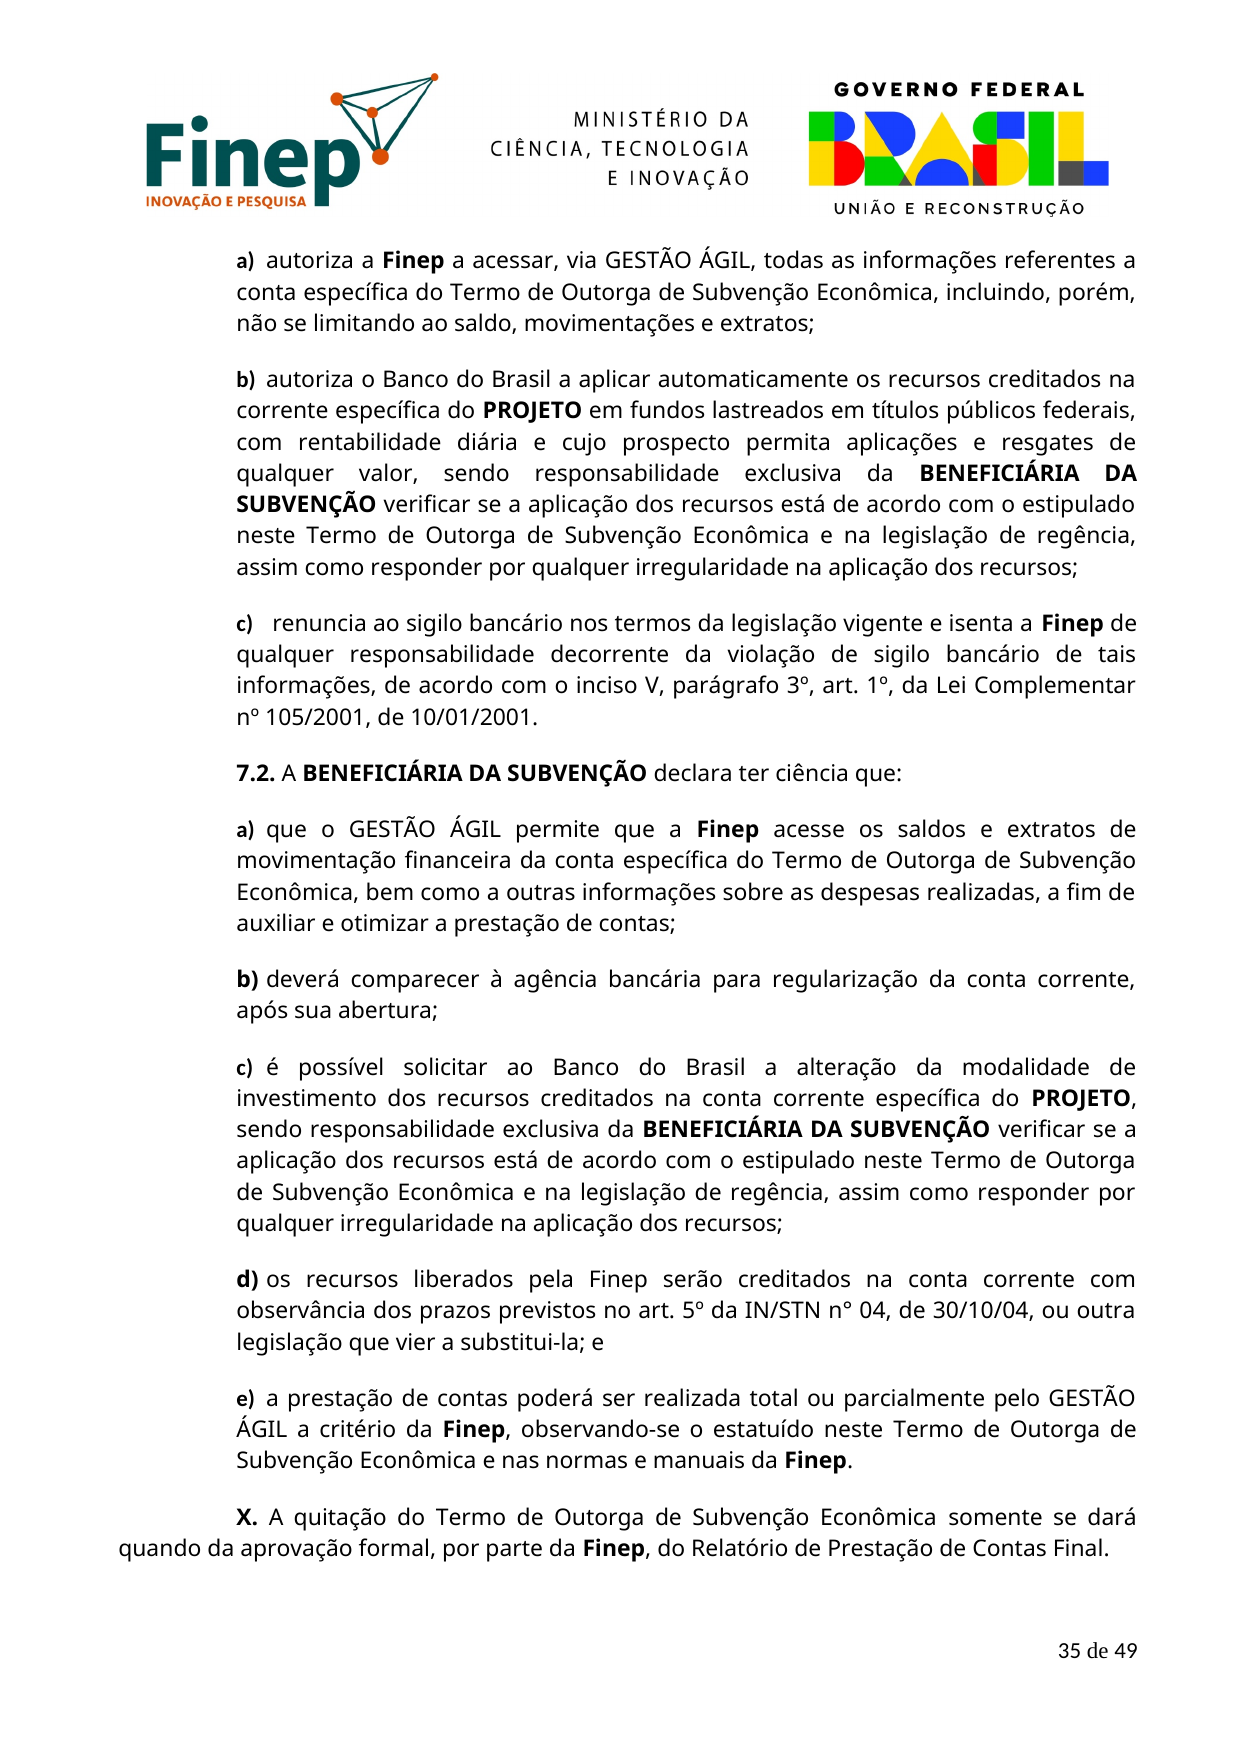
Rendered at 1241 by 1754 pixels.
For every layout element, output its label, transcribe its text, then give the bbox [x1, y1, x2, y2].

list autoriza a Finep a acessar, via GESTÃO ÁGIL, todas as informações referentes a conta específica do Termo de Outorga de Subvenção Econômica, incluindo, porém, não se limitando ao saldo, movimentações e extratos; [236, 244, 1137, 338]
list é possível solicitar ao Banco do Brasil a alteração da modalidade de investimento dos recursos creditados na conta corrente específica do PROJETO, sendo responsabilidade exclusiva da BENEFICIÁRIA DA SUBVENÇÃO verificar se a aplicação dos recursos está de acordo com o estipulado neste Termo de Outorga de Subvenção Econômica e na legislação de regência, assim como responder por qualquer irregularidade na aplicação dos recursos; [236, 1051, 1137, 1238]
list que o GESTÃO ÁGIL permite que a Finep acesse os saldos e extratos de movimentação financeira da conta específica do Termo de Outorga de Subvenção Econômica, bem como a outras informações sobre as despesas realizadas, a fim de auxiliar e otimizar a prestação de contas; [236, 813, 1137, 938]
list a prestação de contas poderá ser realizada total ou parcialmente pelo GESTÃO ÁGIL a critério da Finep, observando-se o estatuído neste Termo de Outorga de Subvenção Econômica e nas normas e manuais da Finep. [236, 1382, 1137, 1476]
text X. A quitação do Termo de Outorga de Subvenção Econômica somente se dará quando da aprovação formal, por parte da Finep, do Relatório de Prestação de Contas Final. [118, 1501, 1137, 1563]
list renuncia ao sigilo bancário nos termos da legislação vigente e isenta a Finep de qualquer responsabilidade decorrente da violação de sigilo bancário de tais informações, de acordo com o inciso V, parágrafo 3º, art. 1º, da Lei Complementar nº 105/2001, de 10/01/2001. [236, 607, 1137, 732]
list deverá comparecer à agência bancária para regularização da conta corrente, após sua abertura; [236, 963, 1137, 1026]
text 7.2. A BENEFICIÁRIA DA SUBVENÇÃO declara ter ciência que: [236, 757, 1137, 788]
list os recursos liberados pela Finep serão creditados na conta corrente com observância dos prazos previstos no art. 5º da IN/STN n° 04, de 30/10/04, ou outra legislação que vier a substitui-la; e [236, 1263, 1137, 1357]
list autoriza o Banco do Brasil a aplicar automaticamente os recursos creditados na corrente específica do PROJETO em fundos lastreados em títulos públicos federais, com rentabilidade diária e cujo prospecto permita aplicações e resgates de qualquer valor, sendo responsabilidade exclusiva da BENEFICIÁRIA DA SUBVENÇÃO verificar se a aplicação dos recursos está de acordo com o estipulado neste Termo de Outorga de Subvenção Econômica e na legislação de regência, assim como responder por qualquer irregularidade na aplicação dos recursos; [236, 363, 1137, 582]
